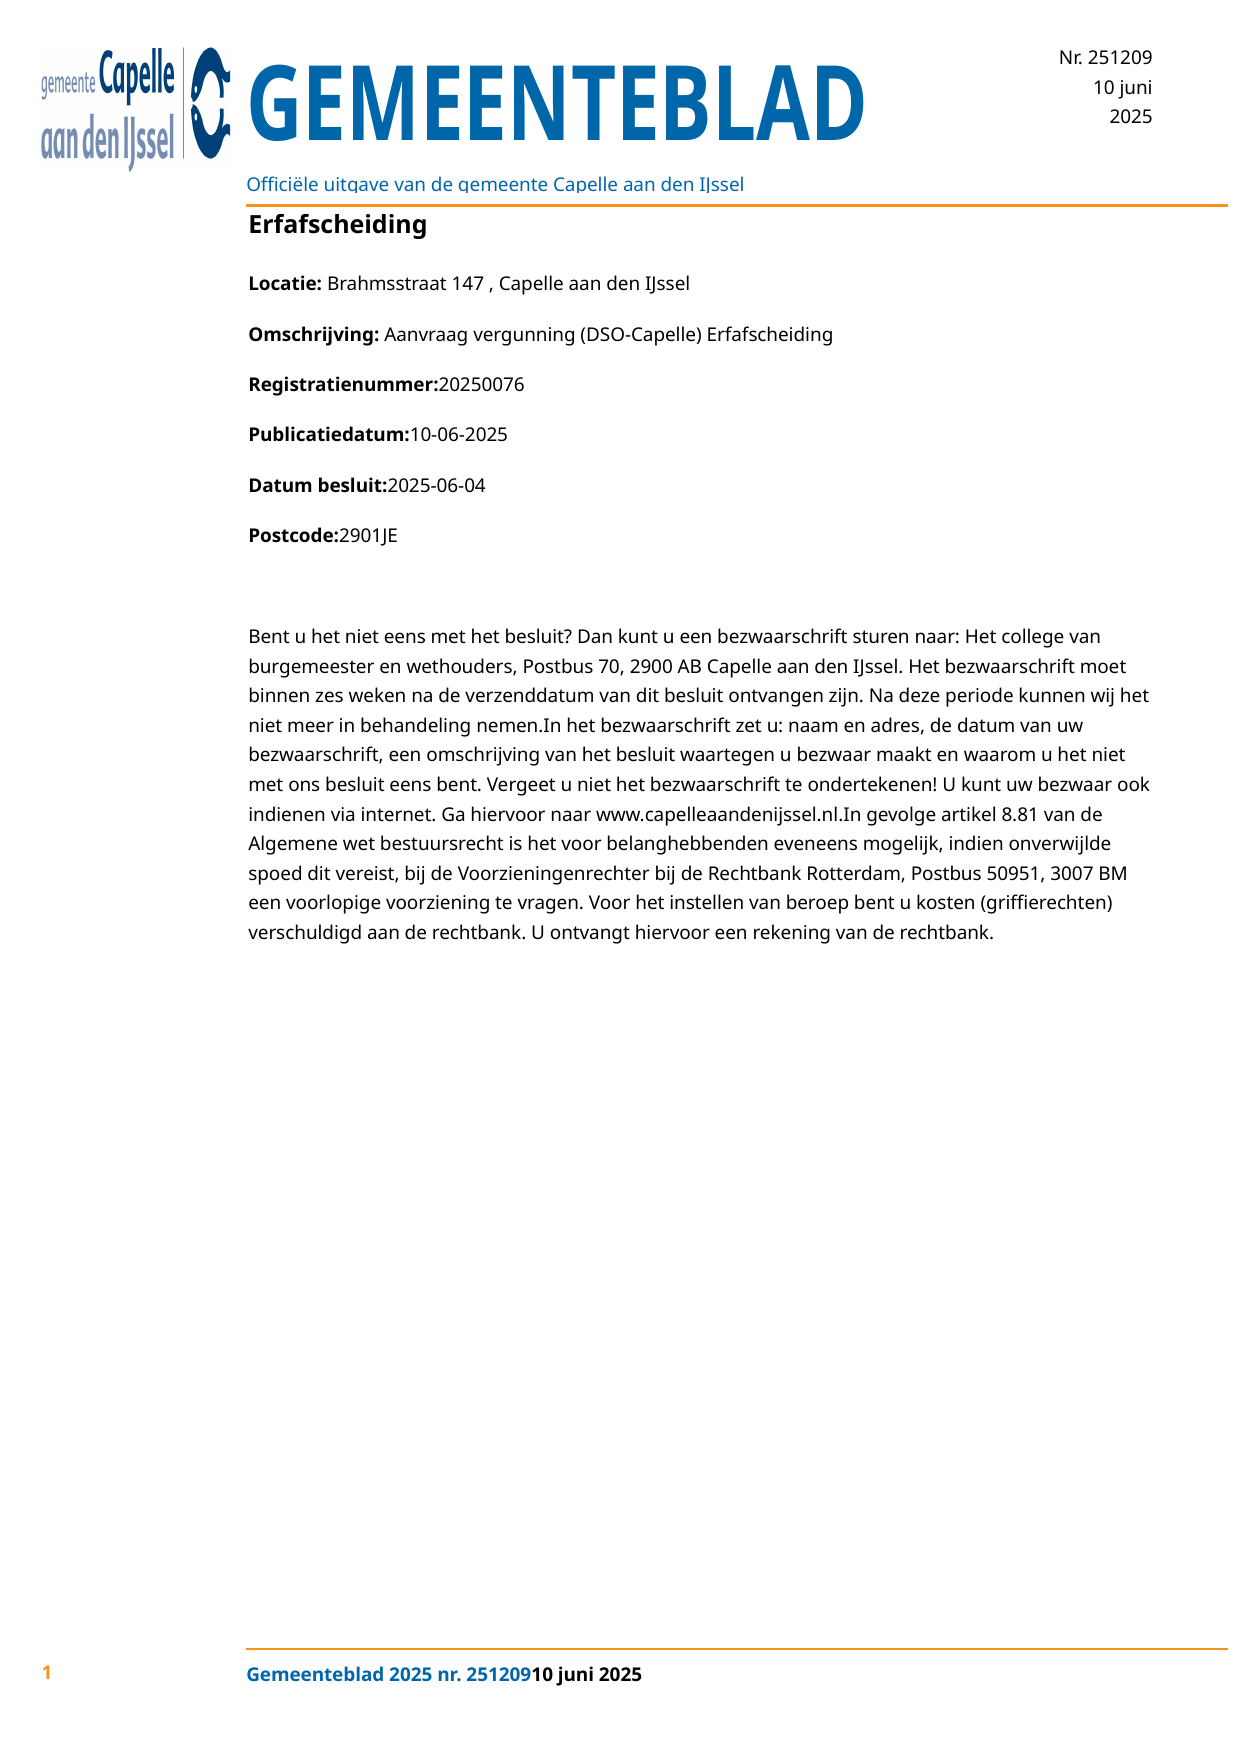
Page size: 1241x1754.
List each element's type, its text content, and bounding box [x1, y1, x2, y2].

text Postcode:2901JE [248, 522, 1152, 548]
text Publicatiedatum:10-06-2025 [248, 422, 1152, 447]
text Bent u het niet eens met het besluit? Dan kunt u een bezwaarschrift sturen naar: Het college van burgemeester en wethouders, Postbus 70, 2900 AB Capelle aan den IJssel. Het bezwaarschrift moet binnen zes weken na de verzenddatum van dit besluit ontvangen zijn. Na deze periode kunnen wij het niet meer in behandeling nemen.In het bezwaarschrift zet u: naam en adres, de datum van uw bezwaarschrift, een omschrijving van het besluit waartegen u bezwaar maakt en waarom u het niet met ons besluit eens bent. Vergeet u niet het bezwaarschrift te ondertekenen! U kunt uw bezwaar ook indienen via internet. Ga hiervoor naar www.capelleaandenijssel.nl.In gevolge artikel 8.81 van de Algemene wet bestuursrecht is het voor belanghebbenden eveneens mogelijk, indien onverwijlde spoed dit vereist, bij de Voorzieningenrechter bij de Rechtbank Rotterdam, Postbus 50951, 3007 BM een voorlopige voorziening te vragen. Voor het instellen van beroep bent u kosten (griffierechten) verschuldigd aan de rechtbank. U ontvangt hiervoor een rekening van de rechtbank. [248, 623, 1152, 945]
text Datum besluit:2025-06-04 [248, 472, 1152, 498]
picture [41, 47, 231, 172]
text Registratienummer:20250076 [248, 371, 1152, 397]
text Erfafscheiding [248, 207, 1152, 241]
text Locatie: Brahmsstraat 147 , Capelle aan den IJssel [248, 270, 1152, 296]
text Omschrijving: Aanvraag vergunning (DSO-Capelle) Erfafscheiding [248, 321, 1152, 346]
